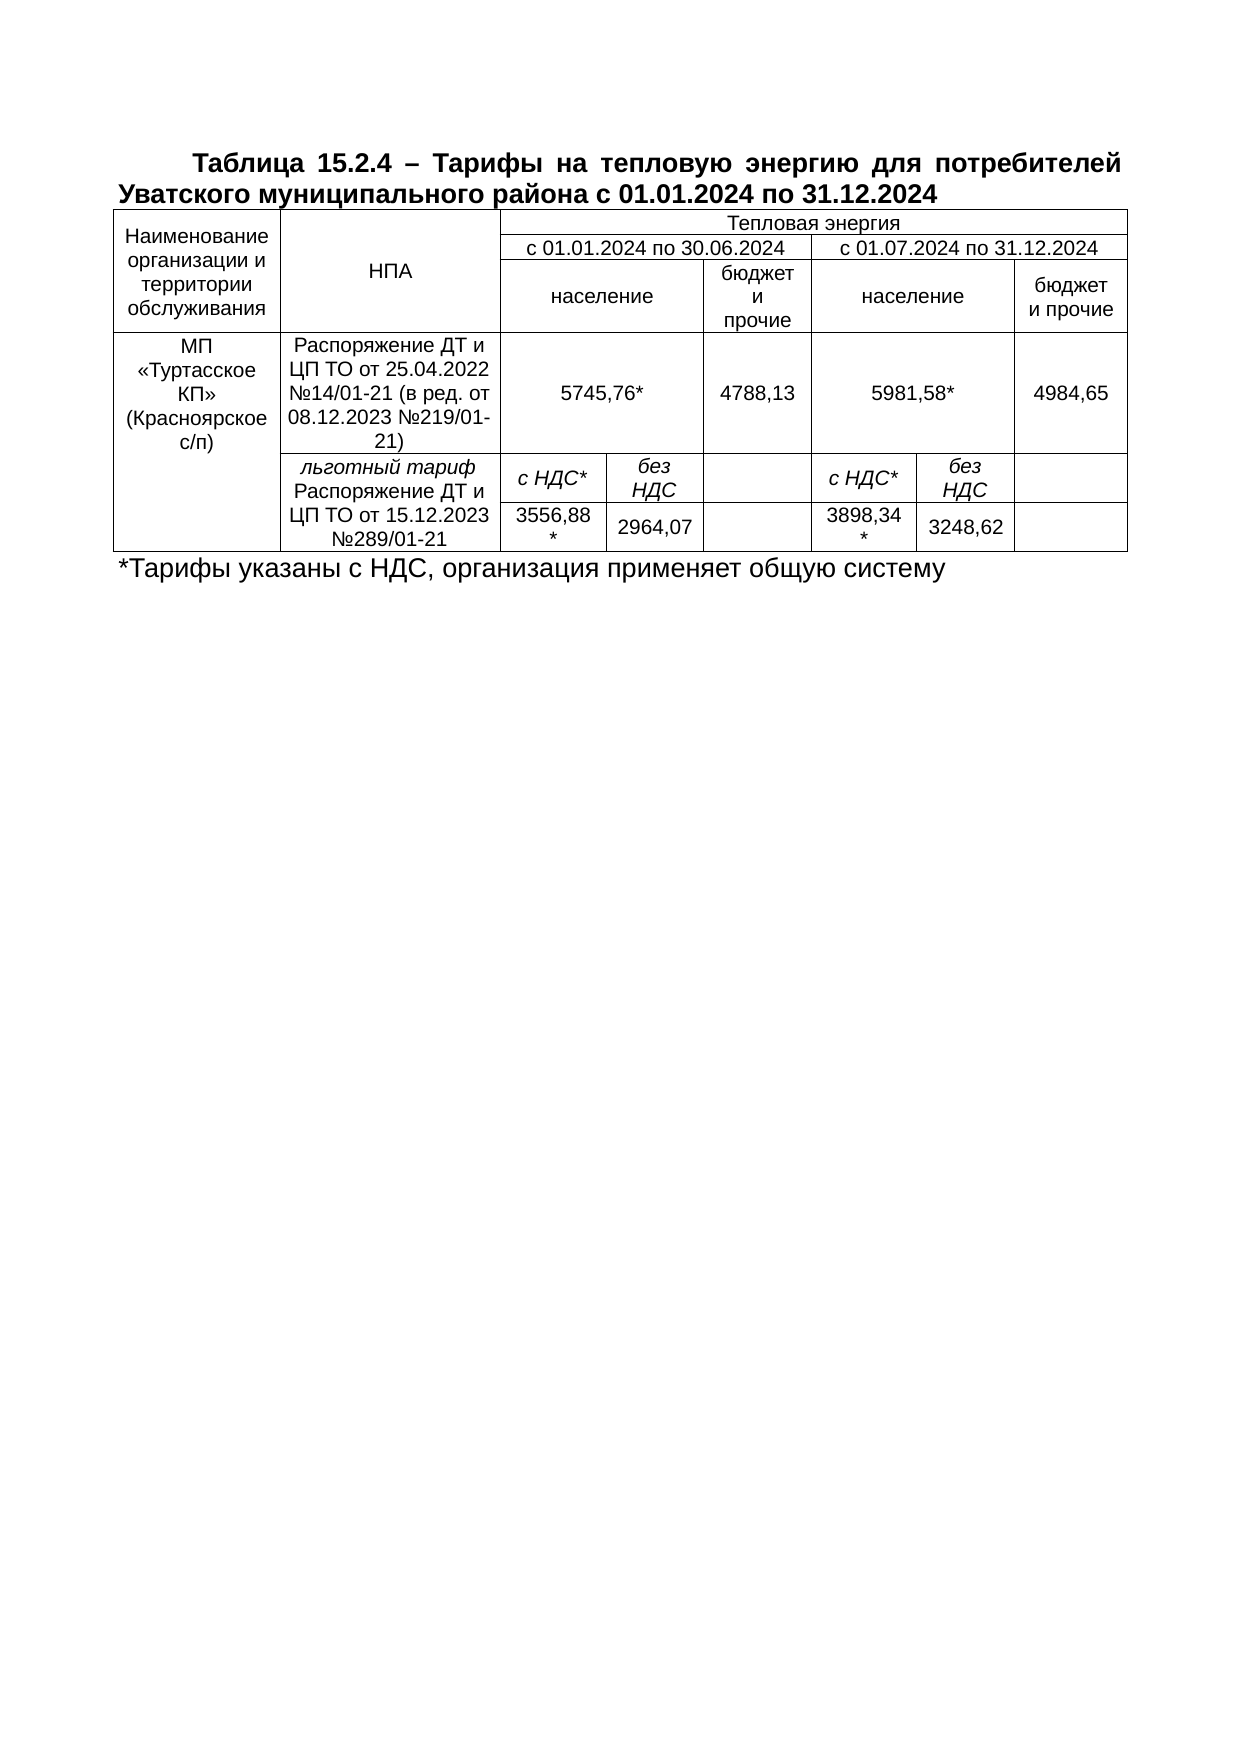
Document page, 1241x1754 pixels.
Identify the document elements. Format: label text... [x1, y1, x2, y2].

text *Тарифы указаны с НДС, организация применяет общую систему [118, 552, 1122, 583]
table_header НПА [281, 210, 500, 332]
table_cell бюджет и прочие [1015, 260, 1127, 332]
table_cell с НДС* [501, 454, 606, 502]
table_cell 4984,65 [1015, 333, 1127, 453]
table_header Наименование организации и территории обслуживания [114, 210, 280, 332]
table_cell [704, 454, 811, 502]
table_cell 4788,13 [704, 333, 811, 453]
table_cell с 01.01.2024 по 30.06.2024 [501, 235, 811, 259]
table_cell [1015, 503, 1127, 551]
table_cell 5981,58* [812, 333, 1014, 453]
table_cell 3248,62 [917, 503, 1014, 551]
table_cell льготный тариф Распоряжение ДТ и ЦП ТО от 15.12.2023 №289/01-21 [281, 454, 500, 551]
table_cell 2964,07 [607, 503, 703, 551]
table_cell Распоряжение ДТ и ЦП ТО от 25.04.2022 №14/01-21 (в ред. от 08.12.2023 №219/01-21) [281, 333, 500, 453]
table_header Тепловая энергия [501, 210, 1127, 234]
table_cell МП «Туртасское КП» (Красноярское с/п) [114, 333, 280, 551]
table_cell бюджет и прочие [704, 260, 811, 332]
table_cell с 01.07.2024 по 31.12.2024 [812, 235, 1127, 259]
text Таблица 15.2.4 – Тарифы на тепловую энергию для потребителей Уватского муниципального района с 01.01.2024 по 31.12.2024 [118, 147, 1122, 209]
table_cell 5745,76* [501, 333, 703, 453]
table_cell 3898,34* [812, 503, 916, 551]
table_cell население [812, 260, 1014, 332]
table_cell с НДС* [812, 454, 916, 502]
table_cell [704, 503, 811, 551]
table_cell 3556,88* [501, 503, 606, 551]
table_cell без НДС [917, 454, 1014, 502]
table_cell [1015, 454, 1127, 502]
table_cell без НДС [607, 454, 703, 502]
table_cell население [501, 260, 703, 332]
